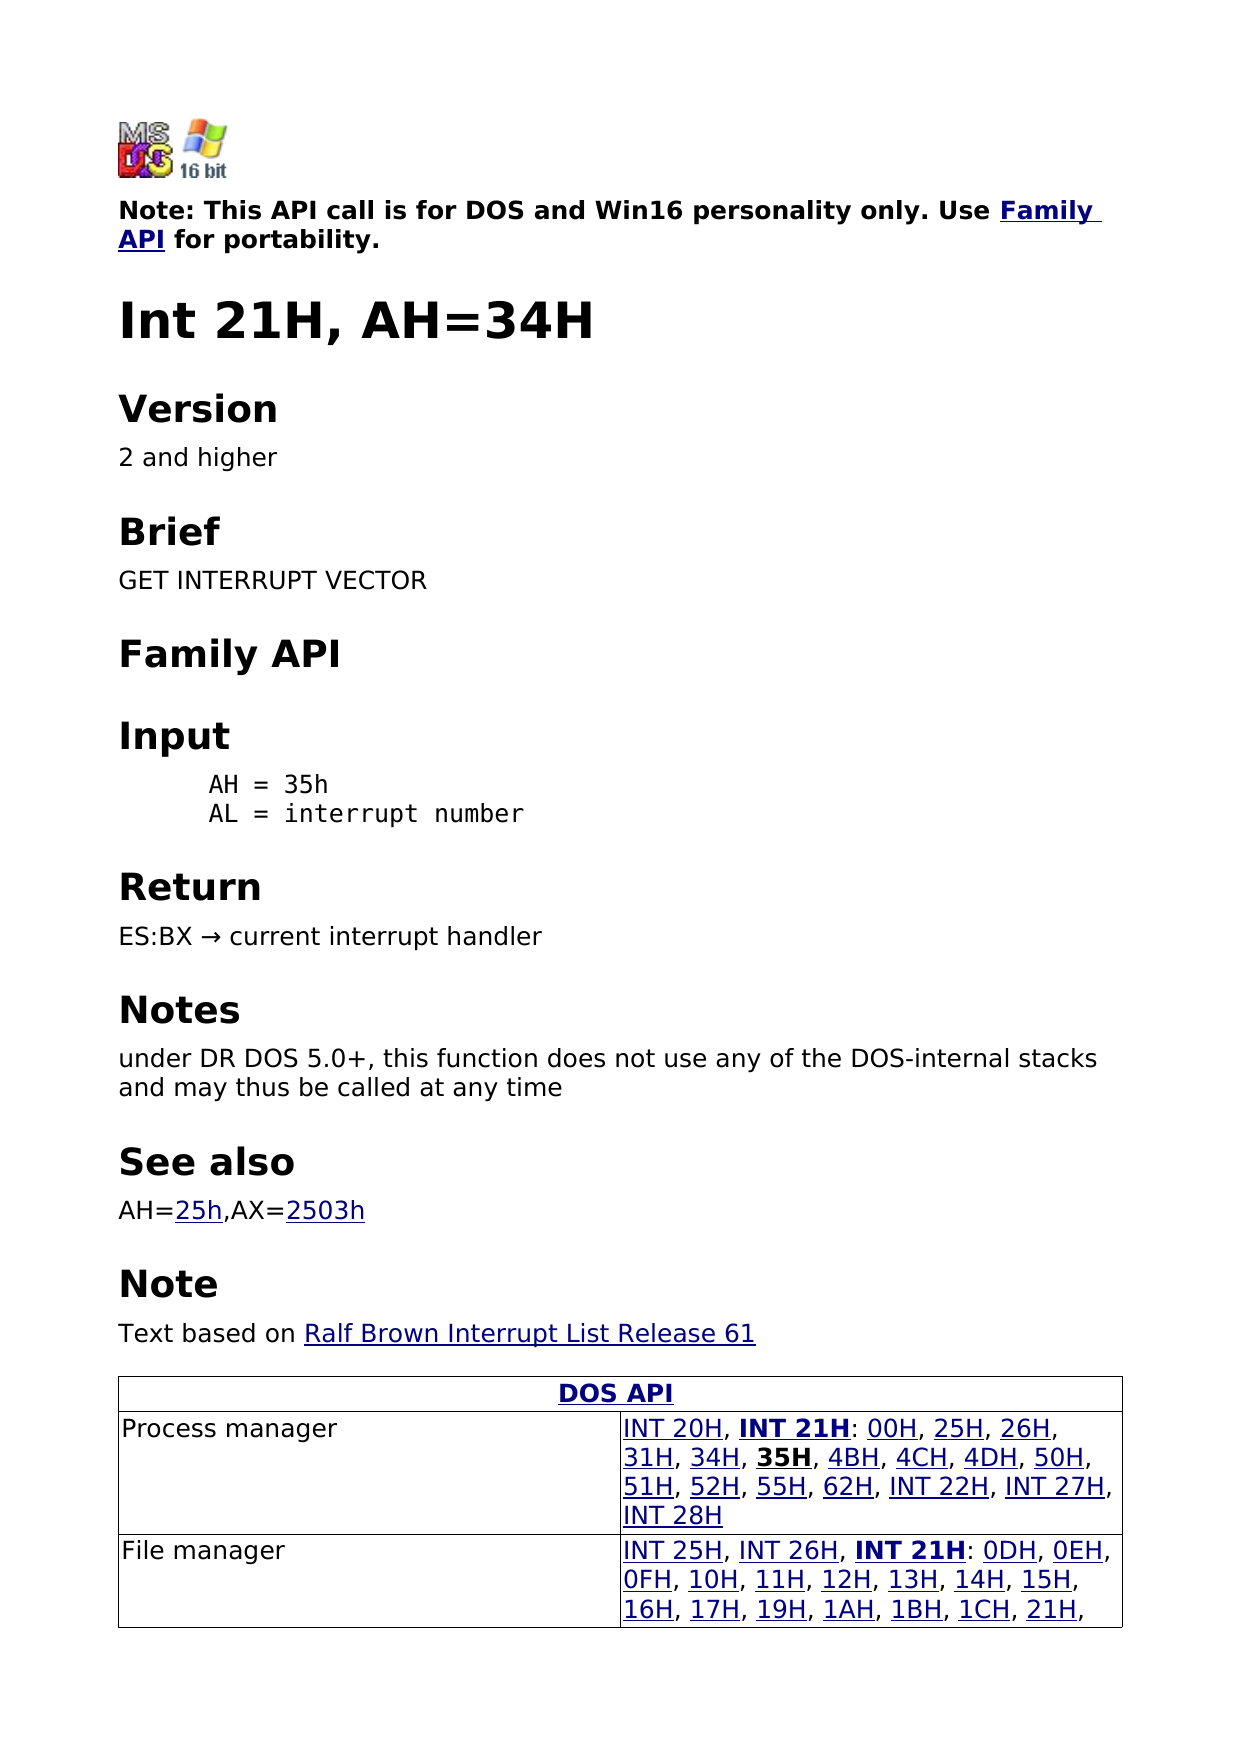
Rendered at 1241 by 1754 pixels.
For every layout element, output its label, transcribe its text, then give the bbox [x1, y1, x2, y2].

table_header DOS API [119, 1377, 1122, 1411]
text AH = 35h AL = interrupt number [118, 770, 1122, 829]
table_cell INT 25H, INT 26H, INT 21H: 0DH, 0EH, 0FH, 10H, 11H, 12H, 13H, 14H, 15H, 16H, 17H, 19H, 1AH, 1BH, 1CH, 21H, [621, 1535, 1122, 1627]
subtitle Brief [118, 510, 1122, 554]
subtitle Note [118, 1263, 1122, 1307]
picture [118, 122, 173, 178]
picture [180, 118, 228, 178]
text AH=25h,AX=2503h [118, 1196, 1122, 1226]
text Text based on Ralf Brown Interrupt List Release 61 [118, 1319, 1122, 1348]
text GET INTERRUPT VECTOR [118, 566, 1122, 596]
subtitle Int 21H, AH=34H [118, 292, 1122, 350]
table_cell File manager [119, 1535, 620, 1627]
subtitle Input [118, 714, 1122, 758]
text 2 and higher [118, 444, 1122, 473]
text ES:BX → current interrupt handler [118, 922, 1122, 951]
text under DR DOS 5.0+, this function does not use any of the DOS-internal stacks and may thus be called at any time [118, 1044, 1122, 1103]
subtitle Notes [118, 988, 1122, 1032]
table_cell Process manager [119, 1412, 620, 1533]
subtitle Family API [118, 633, 1122, 677]
table_cell INT 20H, INT 21H: 00H, 25H, 26H, 31H, 34H, 35H, 4BH, 4CH, 4DH, 50H, 51H, 52H, 55H, 62H, INT 22H, INT 27H, INT 28H [621, 1412, 1122, 1533]
subtitle Return [118, 866, 1122, 909]
subtitle See also [118, 1140, 1122, 1184]
text Note: This API call is for DOS and Win16 personality only. Use Family API for portability. [118, 196, 1122, 254]
subtitle Version [118, 387, 1122, 431]
